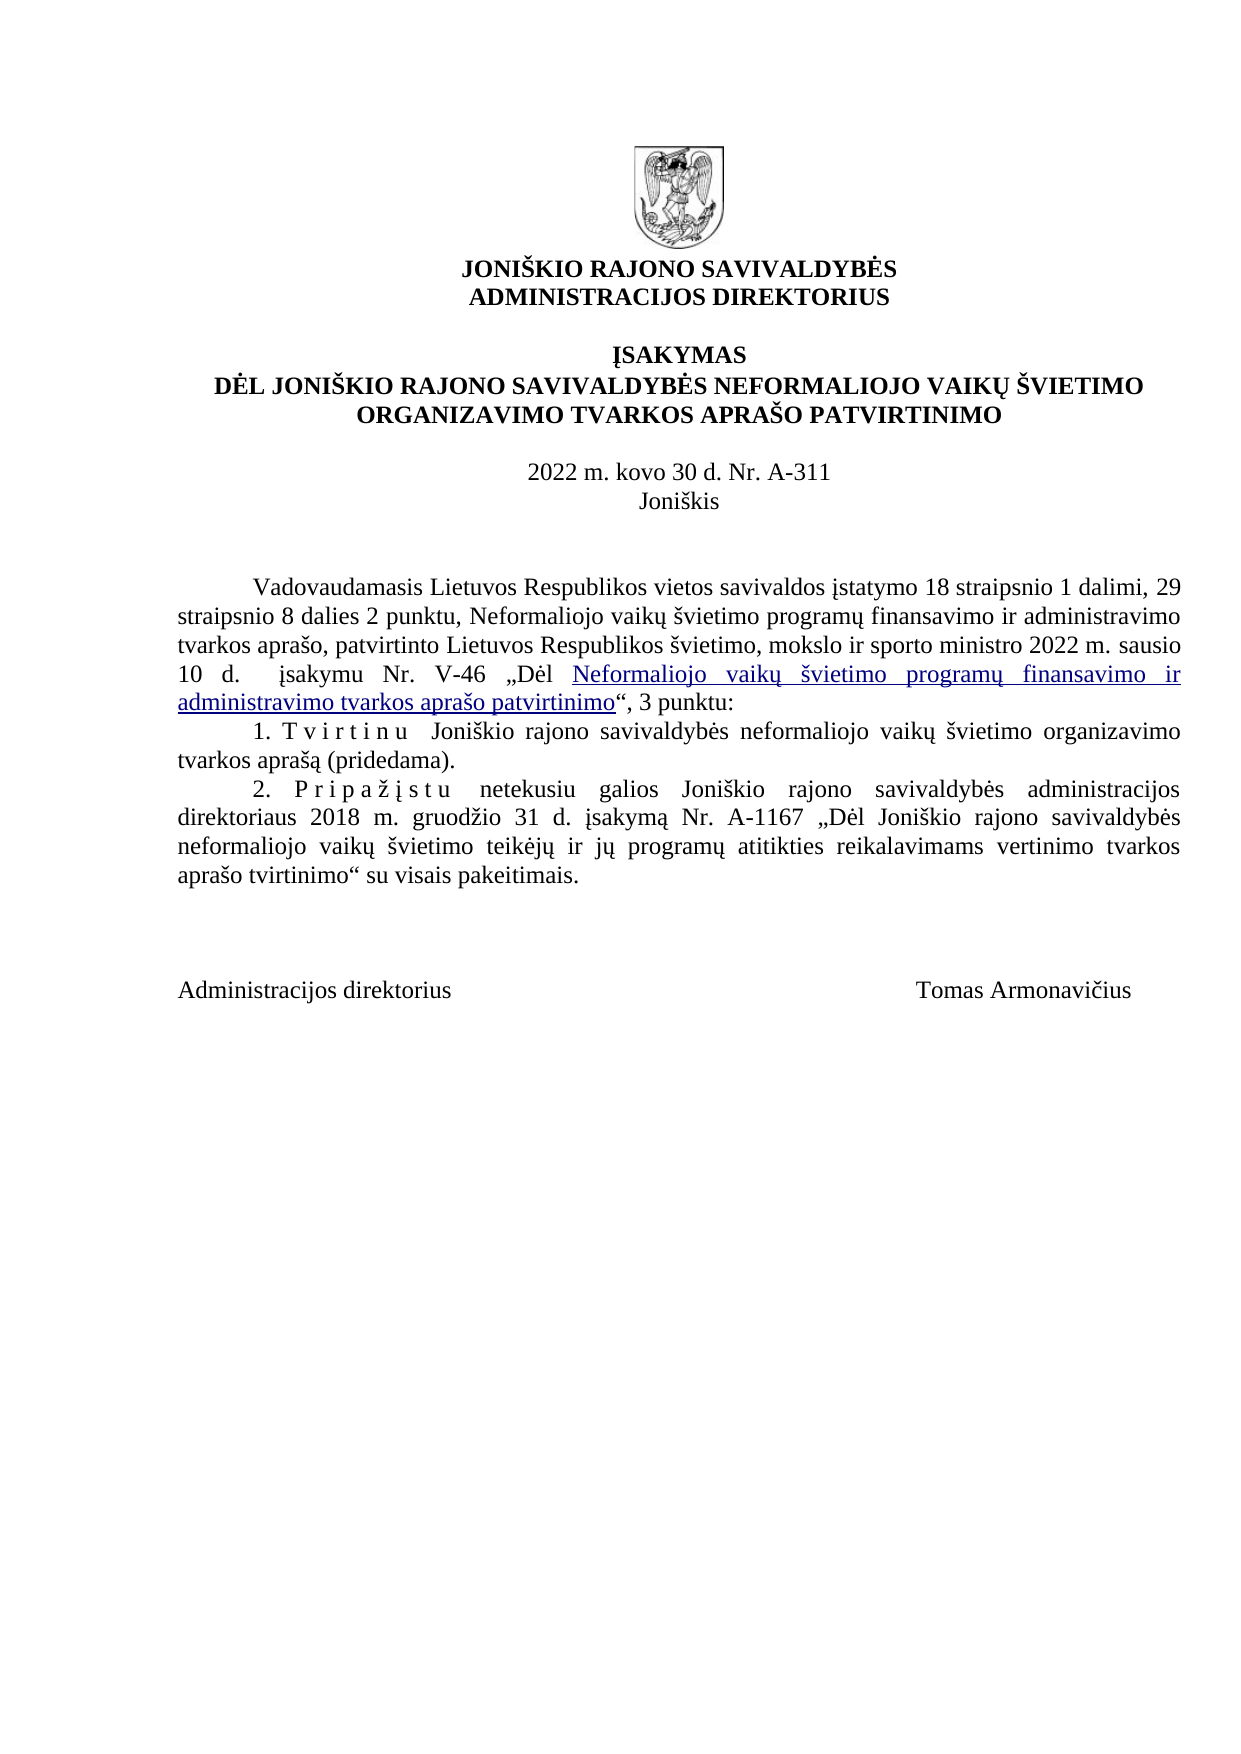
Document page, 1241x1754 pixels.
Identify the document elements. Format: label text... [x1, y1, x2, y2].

text 1. Tvirtinu Joniškio rajono savivaldybės neformaliojo vaikų švietimo organizavimo tvarkos aprašą (pridedama). [177, 716, 1181, 774]
text Administracijos direktorius Tomas Armonavičius [177, 975, 1181, 1004]
text Vadovaudamasis Lietuvos Respublikos vietos savivaldos įstatymo 18 straipsnio 1 dalimi, 29 straipsnio 8 dalies 2 punktu, Neformaliojo vaikų švietimo programų finansavimo ir administravimo tvarkos aprašo, patvirtinto Lietuvos Respublikos švietimo, mokslo ir sporto ministro 2022 m. sausio 10 d. įsakymu Nr. V-46 „Dėl Neformaliojo vaikų švietimo programų finansavimo ir administravimo tvarkos aprašo patvirtinimo“, 3 punktu: [177, 572, 1181, 716]
text 2. Pripažįstu netekusiu galios Joniškio rajono savivaldybės administracijos direktoriaus 2018 m. gruodžio 31 d. įsakymą Nr. A-1167 „Dėl Joniškio rajono savivaldybės neformaliojo vaikų švietimo teikėjų ir jų programų atitikties reikalavimams vertinimo tvarkos aprašo tvirtinimo“ su visais pakeitimais. [177, 774, 1181, 889]
text 2022 m. kovo 30 d. Nr. A-311 [177, 457, 1181, 486]
subtitle Įsakymas [177, 340, 1181, 369]
text Dėl Joniškio rajono savivaldybės NEFORMALIOJO VAIKŲ ŠVIETIMO ORGANIZAVIMO TVARKOS APRAŠO PATVIRTINIMO [177, 371, 1181, 429]
text Joniškis [177, 486, 1181, 515]
text Joniškio rajono savivaldybės Administracijos direktorius [177, 254, 1181, 311]
